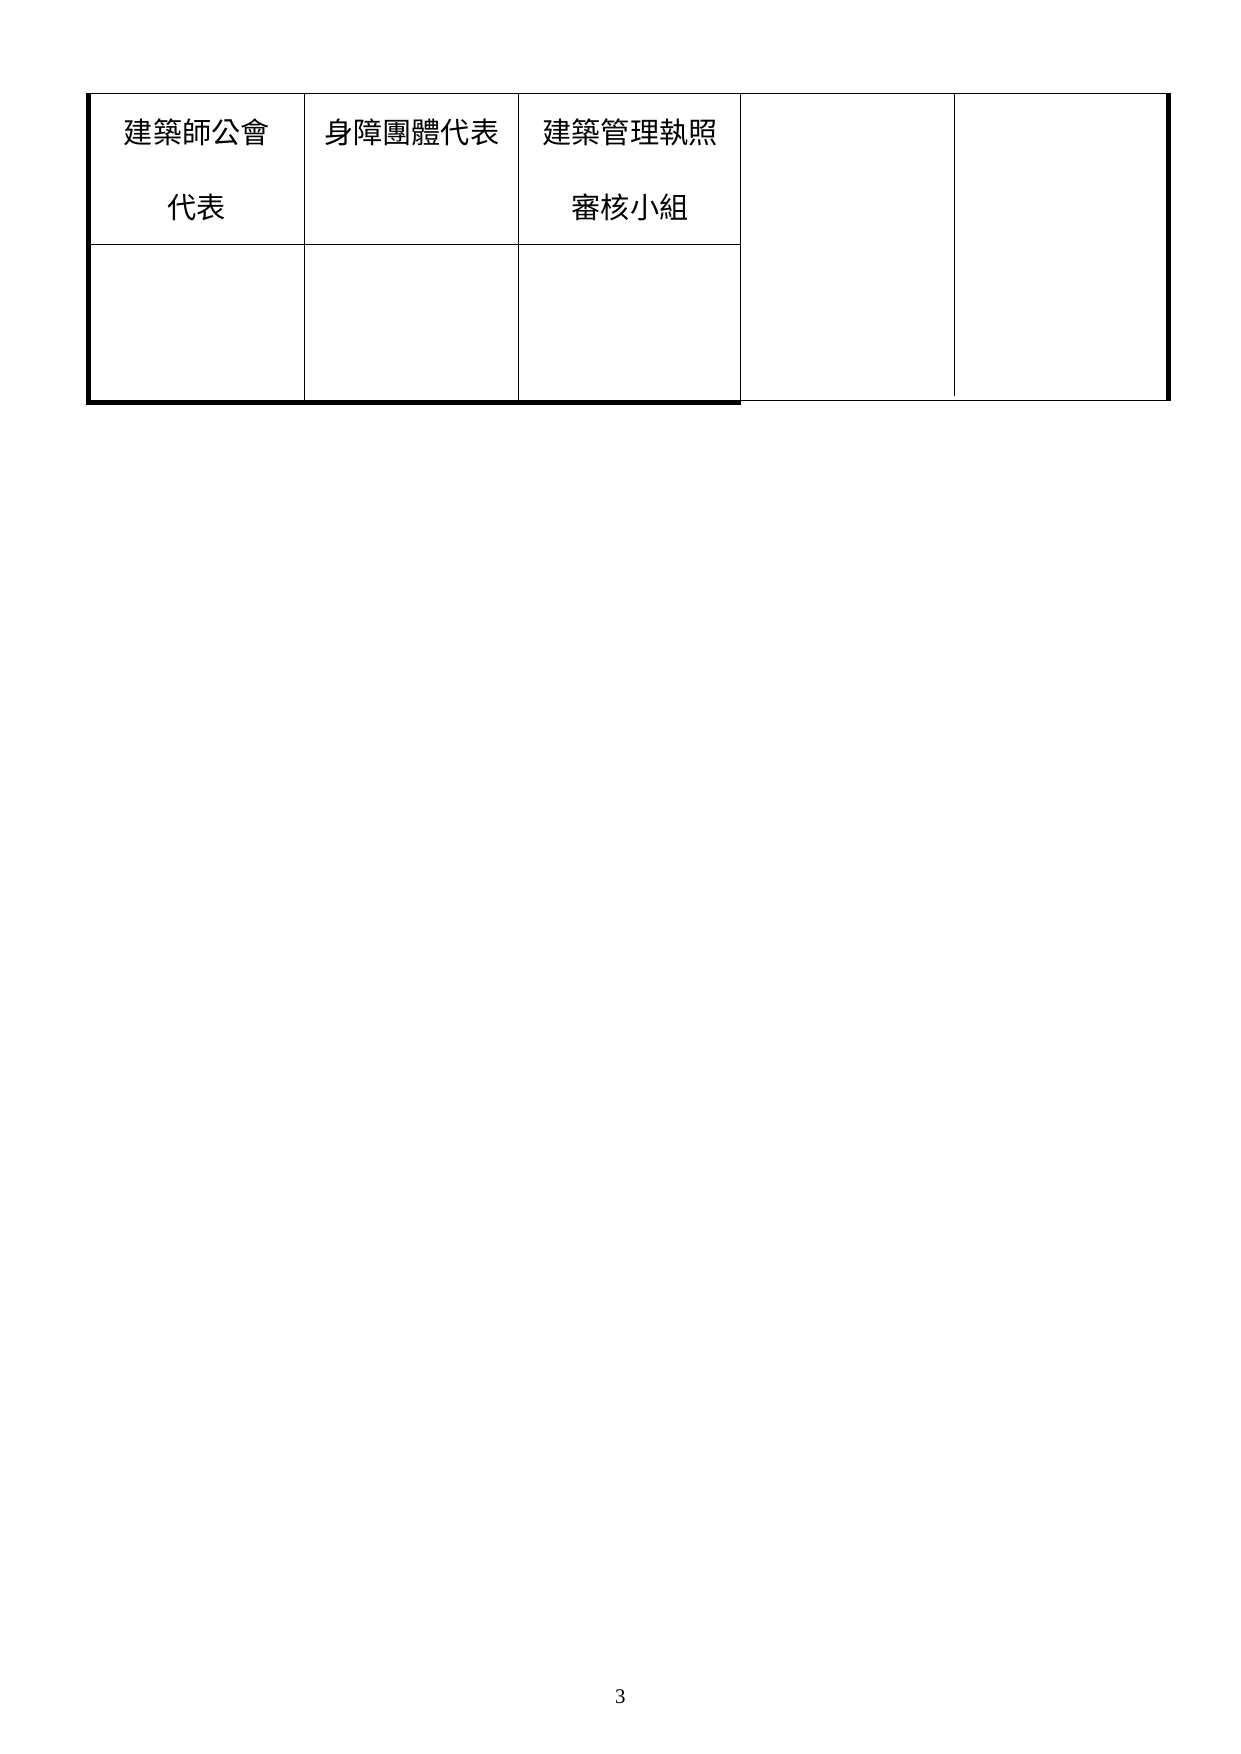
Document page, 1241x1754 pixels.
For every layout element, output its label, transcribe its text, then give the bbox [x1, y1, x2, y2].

table_cell [741, 94, 954, 400]
table_cell [305, 245, 518, 400]
table_cell 身障團體代表 [305, 94, 518, 243]
table_cell [519, 245, 740, 400]
table_cell 建築管理執照審核小組 [519, 94, 740, 243]
table_cell [91, 245, 304, 400]
table_cell [954, 94, 1166, 400]
table_cell 建築師公會 代表 [91, 94, 304, 243]
